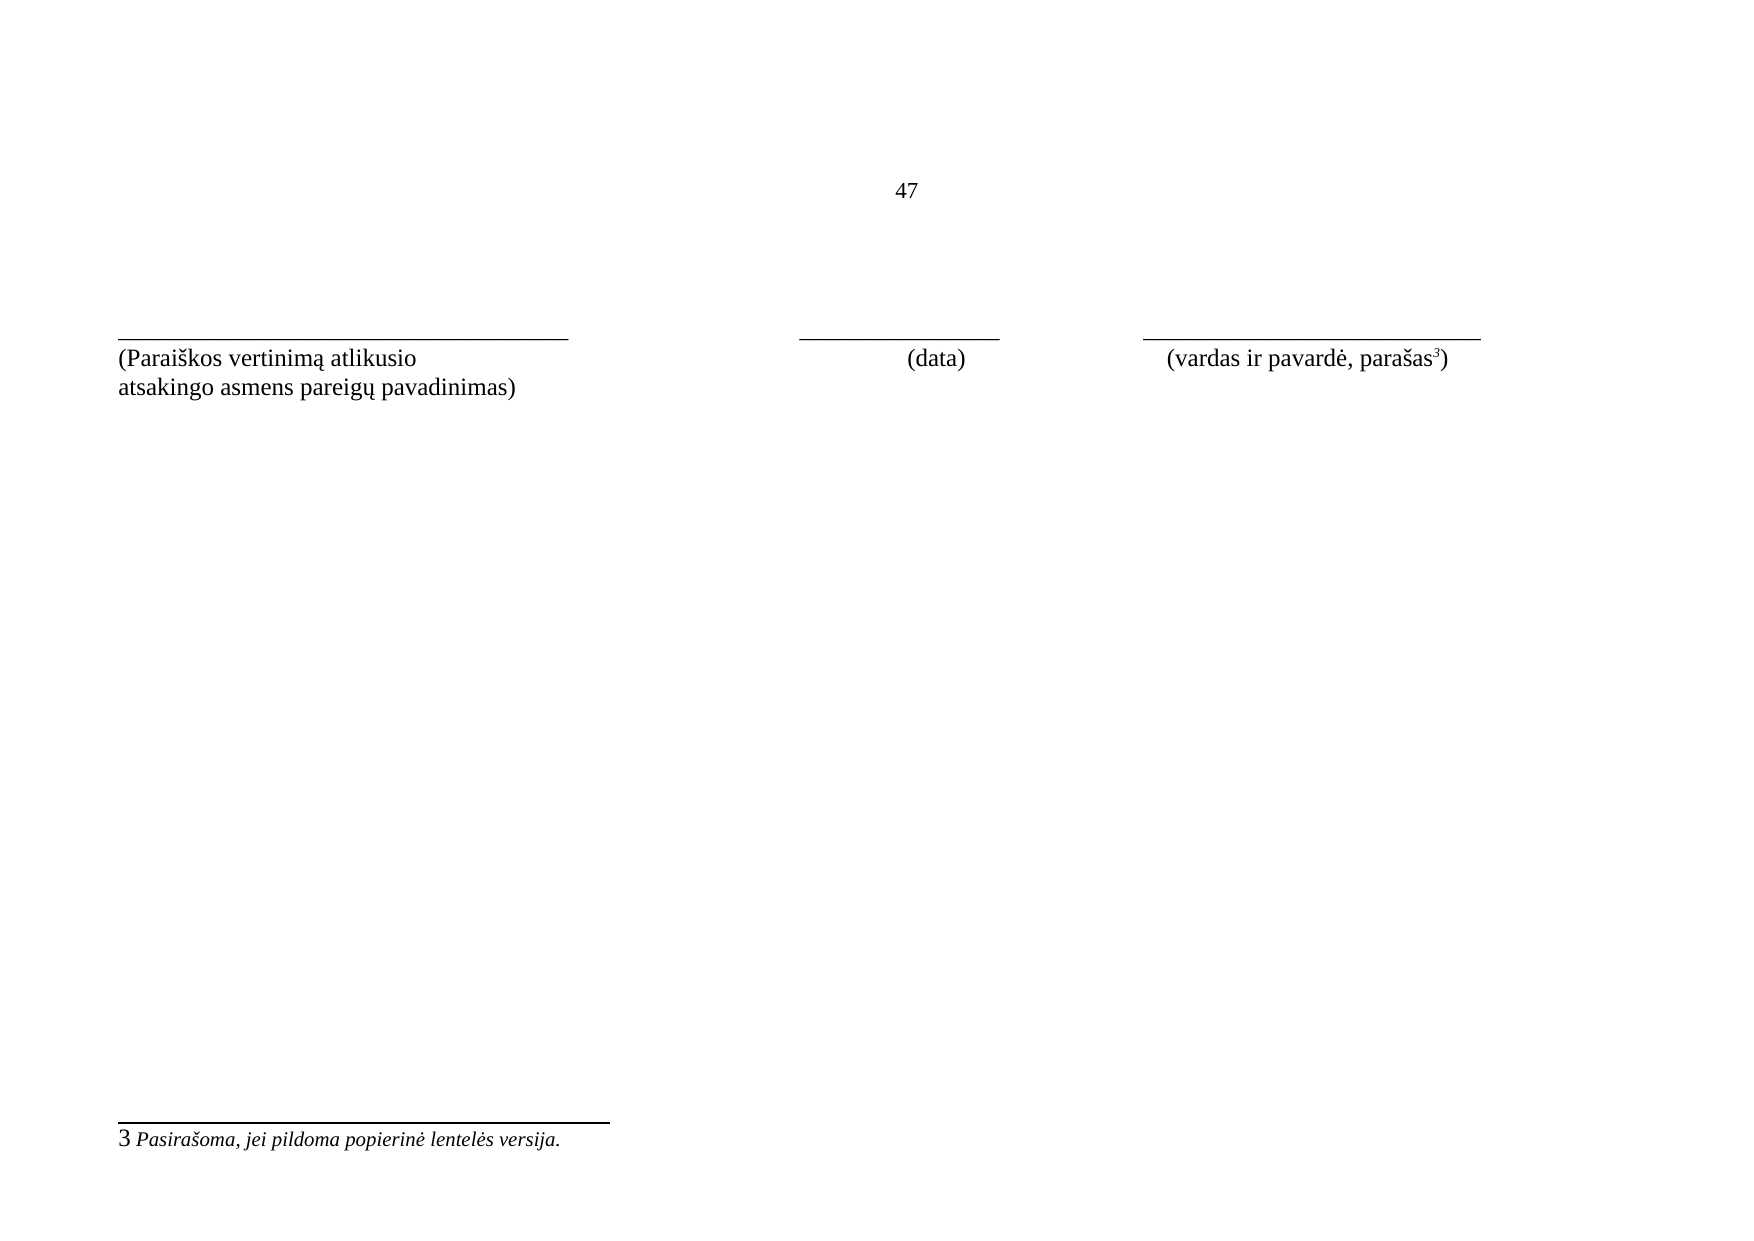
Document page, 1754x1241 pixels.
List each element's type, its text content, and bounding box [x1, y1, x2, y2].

text (Paraiškos vertinimą atlikusio (data) (vardas ir pavardė, parašas) [118, 343, 1606, 372]
text ____________________________________ ________________ ___________________________ [118, 314, 1606, 343]
text atsakingo asmens pareigų pavadinimas) [118, 372, 1606, 401]
text Pasirašoma, jei pildoma popierinė lentelės versija. [118, 1123, 1606, 1152]
